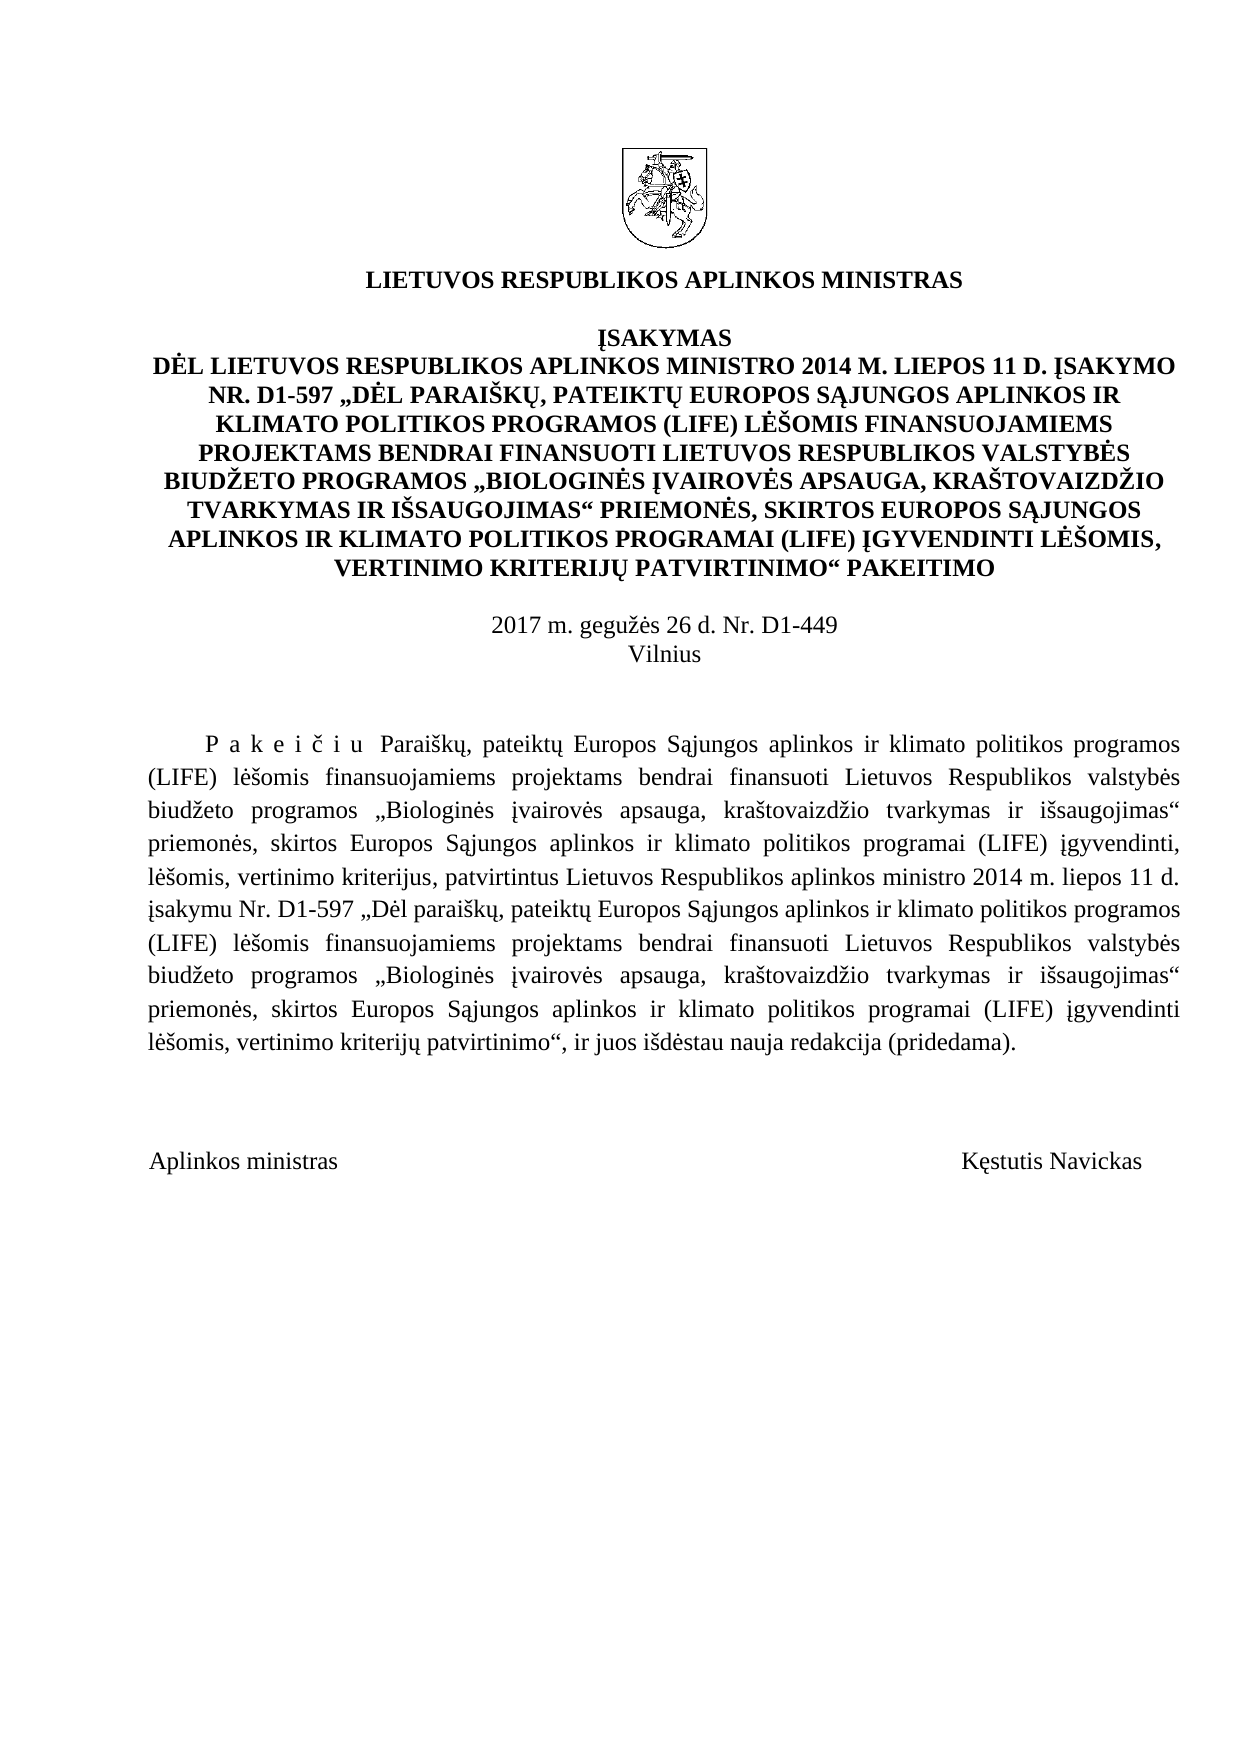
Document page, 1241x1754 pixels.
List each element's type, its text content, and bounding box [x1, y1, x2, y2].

text 2017 m. gegužės 26 d. Nr. D1-449 [148, 610, 1181, 639]
text Aplinkos ministras Kęstutis Navickas [148, 1146, 1181, 1175]
text LIETUVOS RESPUBLIKOS APLINKOS MINISTRAS [148, 265, 1181, 294]
text P a k e i č i u Paraiškų, pateiktų Europos Sąjungos aplinkos ir klimato politikos programos (LIFE) lėšomis finansuojamiems projektams bendrai finansuoti Lietuvos Respublikos valstybės biudžeto programos „Biologinės įvairovės apsauga, kraštovaizdžio tvarkymas ir išsaugojimas“ priemonės, skirtos Europos Sąjungos aplinkos ir klimato politikos programai (LIFE) įgyvendinti, lėšomis, vertinimo kriterijus, patvirtintus Lietuvos Respublikos aplinkos ministro 2014 m. liepos 11 d. įsakymu Nr. D1-597 „Dėl paraiškų, pateiktų Europos Sąjungos aplinkos ir klimato politikos programos (LIFE) lėšomis finansuojamiems projektams bendrai finansuoti Lietuvos Respublikos valstybės biudžeto programos „Biologinės įvairovės apsauga, kraštovaizdžio tvarkymas ir išsaugojimas“ priemonės, skirtos Europos Sąjungos aplinkos ir klimato politikos programai (LIFE) įgyvendinti lėšomis, vertinimo kriterijų patvirtinimo“, ir juos išdėstau nauja redakcija (pridedama). [148, 729, 1181, 1055]
text ĮSAKYMAS [148, 323, 1181, 351]
text DĖL LIETUVOS RESPUBLIKOS APLINKOS MINISTRO 2014 M. LIEPOS 11 D. ĮSAKYMO NR. D1-597 „DĖL PARAIŠKŲ, PATEIKTŲ EUROPOS SĄJUNGOS APLINKOS IR KLIMATO POLITIKOS PROGRAMOS (LIFE) LĖŠOMIS FINANSUOJAMIEMS PROJEKTAMS BENDRAI FINANSUOTI LIETUVOS RESPUBLIKOS VALSTYBĖS BIUDŽETO PROGRAMOS „BIOLOGINĖS ĮVAIROVĖS APSAUGA, KRAŠTOVAIZDŽIO TVARKYMAS IR IŠSAUGOJIMAS“ PRIEMONĖS, SKIRTOS EUROPOS SĄJUNGOS APLINKOS IR KLIMATO POLITIKOS PROGRAMAI (LIFE) ĮGYVENDINTI LĖŠOMIS, VERTINIMO KRITERIJŲ patvirtinimo“ pakeitimo [148, 351, 1181, 581]
text Vilnius [148, 639, 1181, 668]
